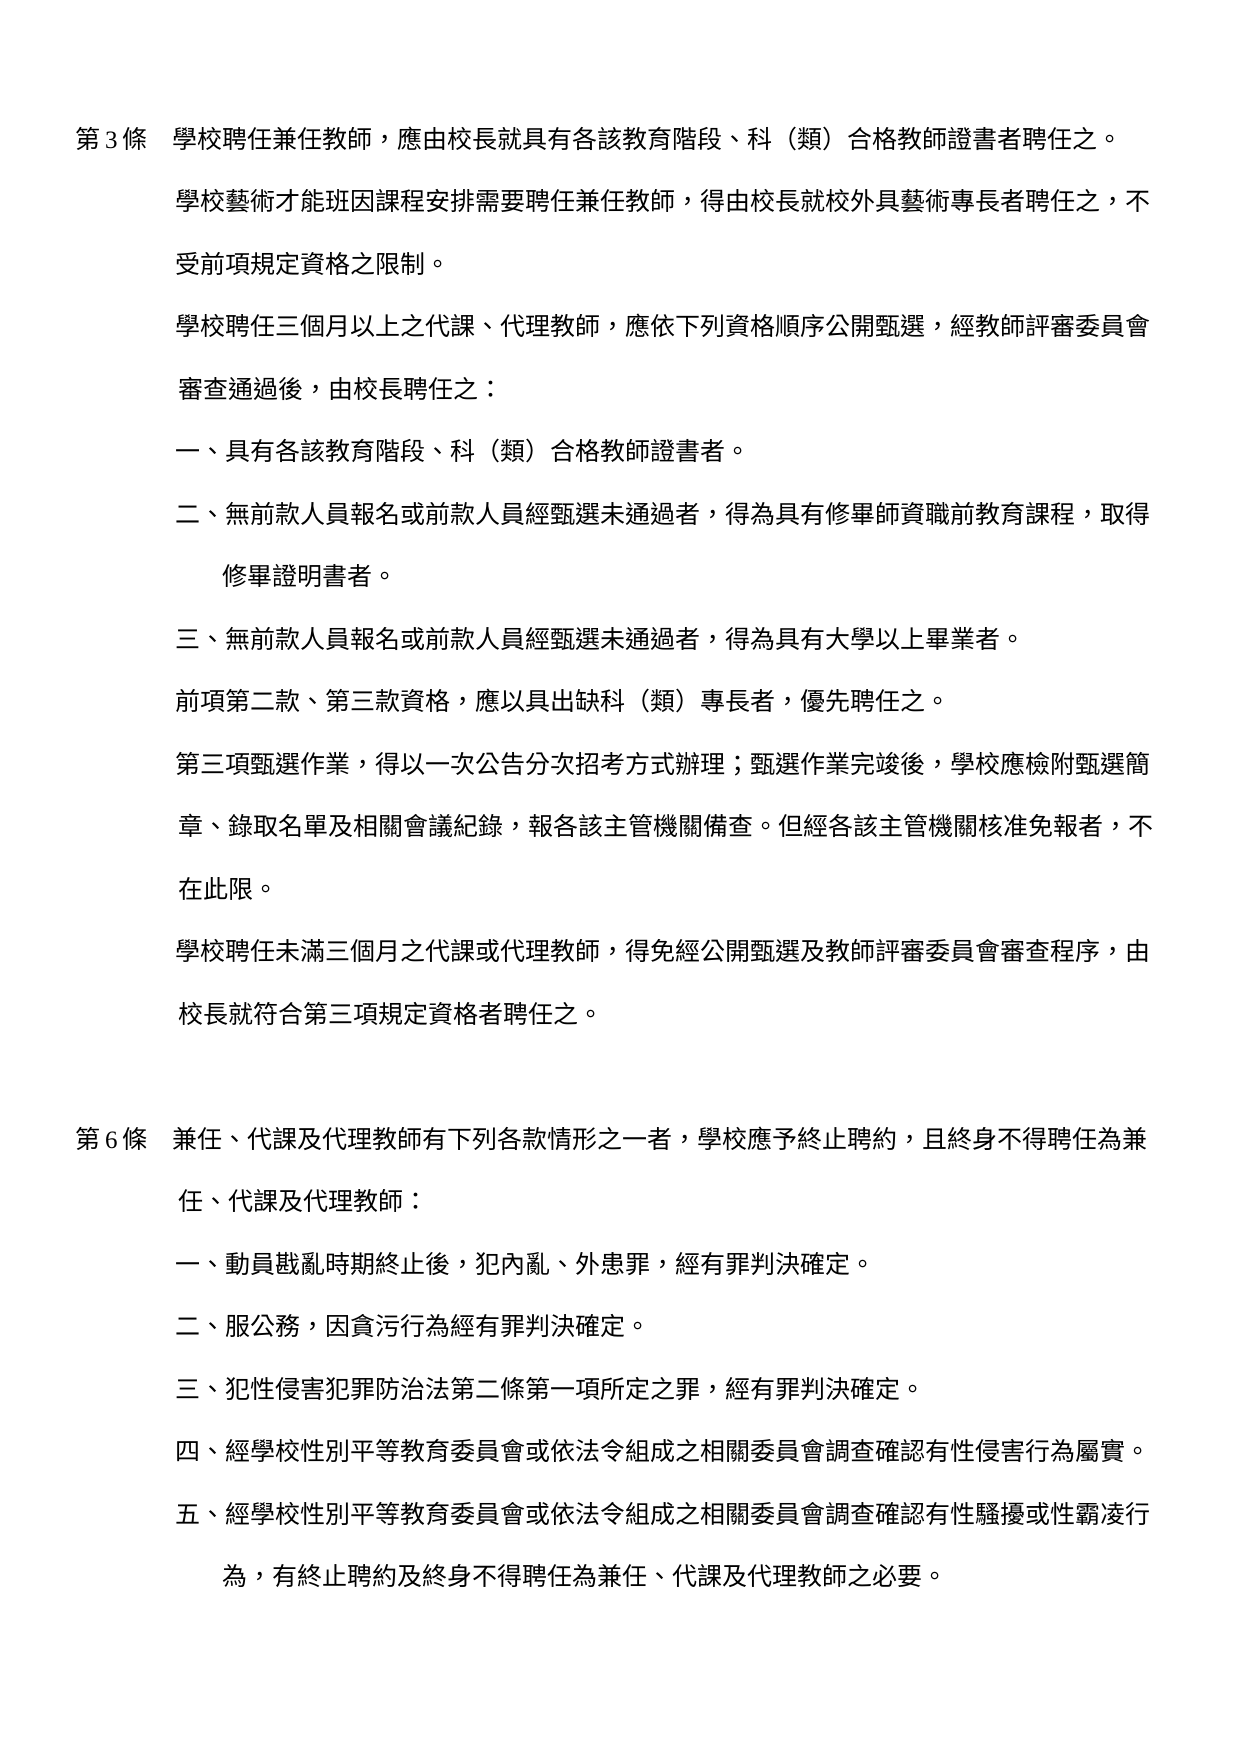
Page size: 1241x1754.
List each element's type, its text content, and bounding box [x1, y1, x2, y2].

text 二、服公務，因貪污行為經有罪判決確定。 [175, 1283, 1165, 1346]
text 四、經學校性別平等教育委員會或依法令組成之相關委員會調查確認有性侵害行為屬實。 [175, 1408, 1165, 1471]
text 前項第二款、第三款資格，應以具出缺科（類）專長者，優先聘任之。 [175, 658, 1165, 721]
text 學校藝術才能班因課程安排需要聘任兼任教師，得由校長就校外具藝術專長者聘任之，不受前項規定資格之限制。 [175, 158, 1165, 283]
text 第6條 兼任、代課及代理教師有下列各款情形之一者，學校應予終止聘約，且終身不得聘任為兼任、代課及代理教師： [75, 1096, 1165, 1221]
text 第三項甄選作業，得以一次公告分次招考方式辦理；甄選作業完竣後，學校應檢附甄選簡章、錄取名單及相關會議紀錄，報各該主管機關備查。但經各該主管機關核准免報者，不在此限。 [175, 721, 1165, 908]
text 三、無前款人員報名或前款人員經甄選未通過者，得為具有大學以上畢業者。 [175, 596, 1165, 658]
text 學校聘任三個月以上之代課、代理教師，應依下列資格順序公開甄選，經教師評審委員會審查通過後，由校長聘任之： [175, 283, 1165, 408]
text 五、經學校性別平等教育委員會或依法令組成之相關委員會調查確認有性騷擾或性霸凌行為，有終止聘約及終身不得聘任為兼任、代課及代理教師之必要。 [175, 1471, 1165, 1596]
text 學校聘任未滿三個月之代課或代理教師，得免經公開甄選及教師評審委員會審查程序，由校長就符合第三項規定資格者聘任之。 [175, 908, 1165, 1033]
text 第3條 學校聘任兼任教師，應由校長就具有各該教育階段、科（類）合格教師證書者聘任之。 [75, 96, 1165, 158]
text 二、無前款人員報名或前款人員經甄選未通過者，得為具有修畢師資職前教育課程，取得修畢證明書者。 [175, 471, 1165, 596]
text 一、動員戡亂時期終止後，犯內亂、外患罪，經有罪判決確定。 [175, 1221, 1165, 1283]
text 一、具有各該教育階段、科（類）合格教師證書者。 [175, 408, 1165, 471]
text 三、犯性侵害犯罪防治法第二條第一項所定之罪，經有罪判決確定。 [175, 1346, 1165, 1408]
